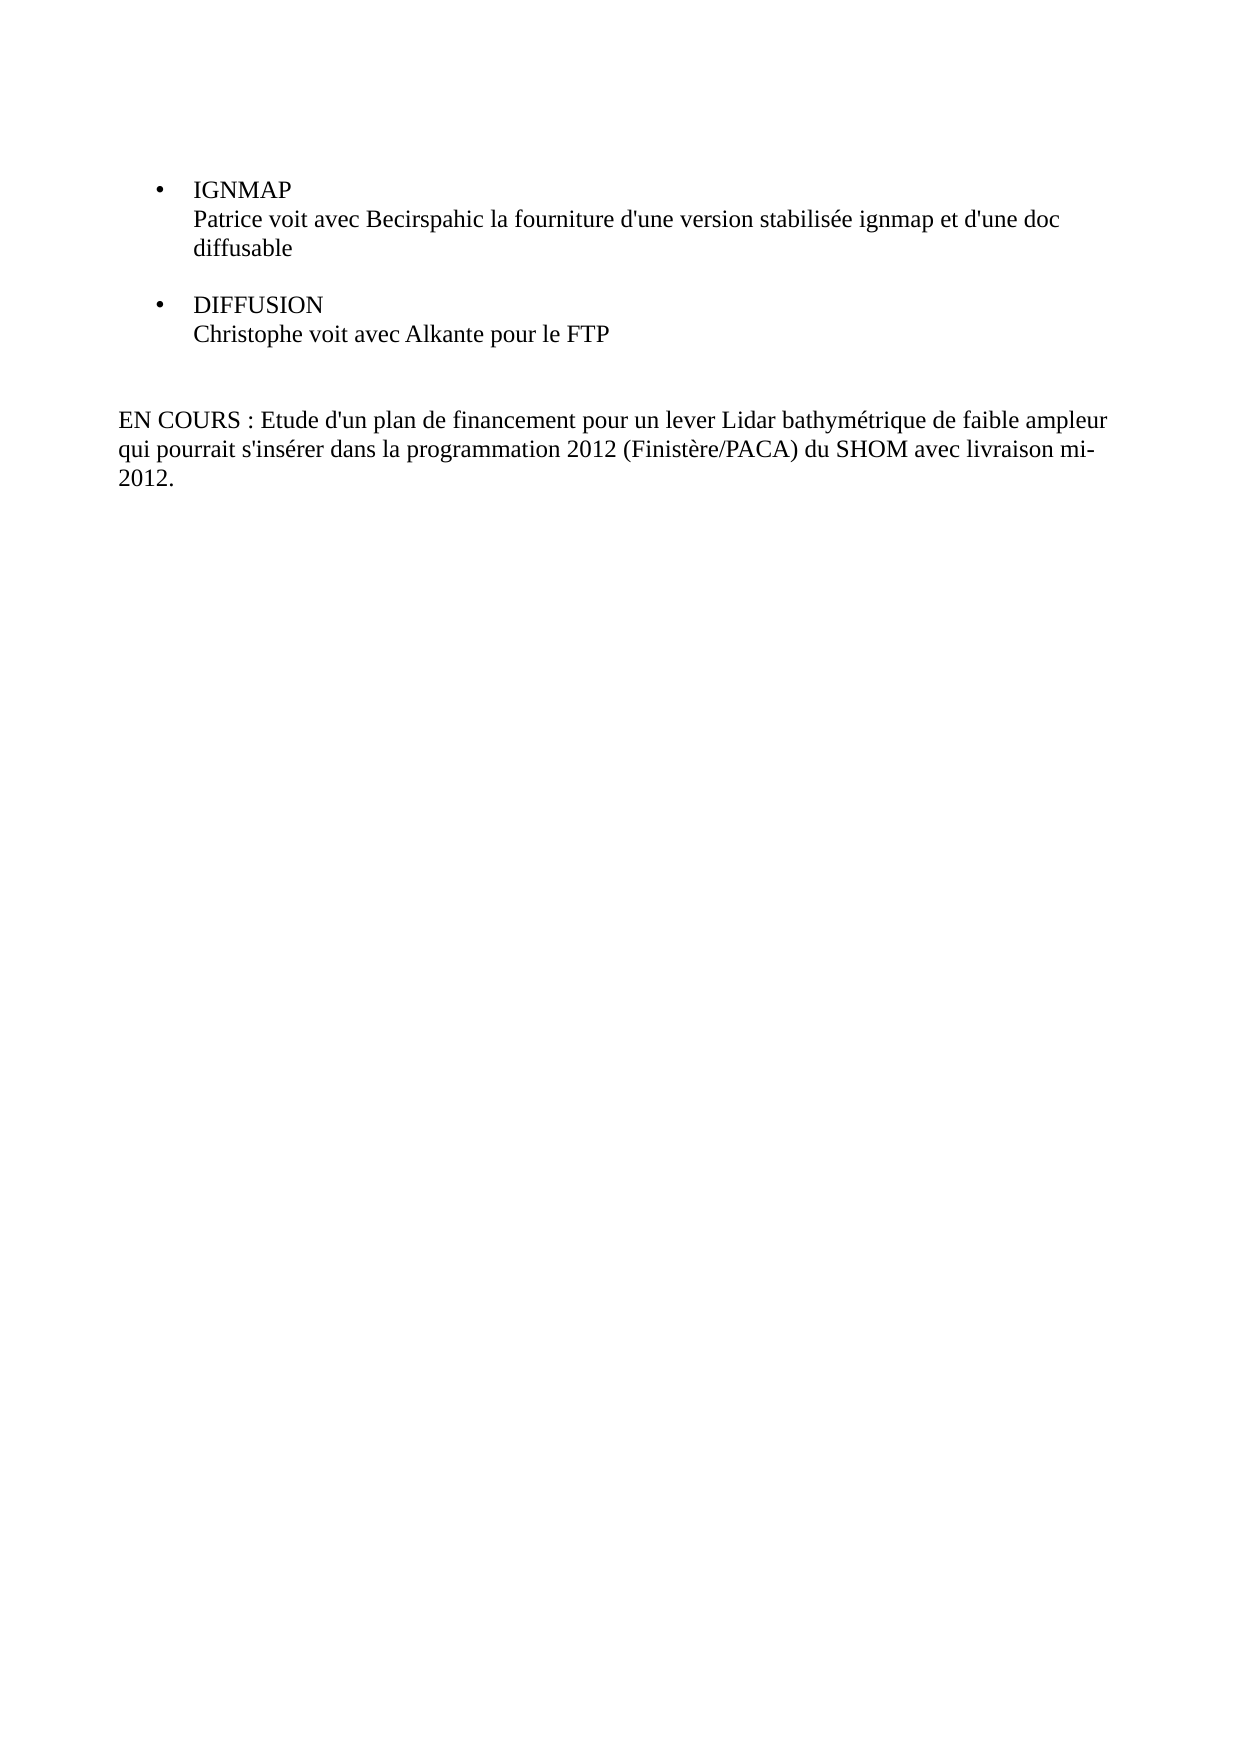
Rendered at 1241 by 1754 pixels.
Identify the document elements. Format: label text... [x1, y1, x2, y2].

list IGNMAP Patrice voit avec Becirspahic la fourniture d'une version stabilisée ignmap et d'une doc diffusable [156, 176, 1122, 262]
text EN COURS : Etude d'un plan de financement pour un lever Lidar bathymétrique de faible ampleur qui pourrait s'insérer dans la programmation 2012 (Finistère/PACA) du SHOM avec livraison mi-2012. [118, 406, 1122, 492]
list DIFFUSION Christophe voit avec Alkante pour le FTP [156, 291, 1122, 377]
